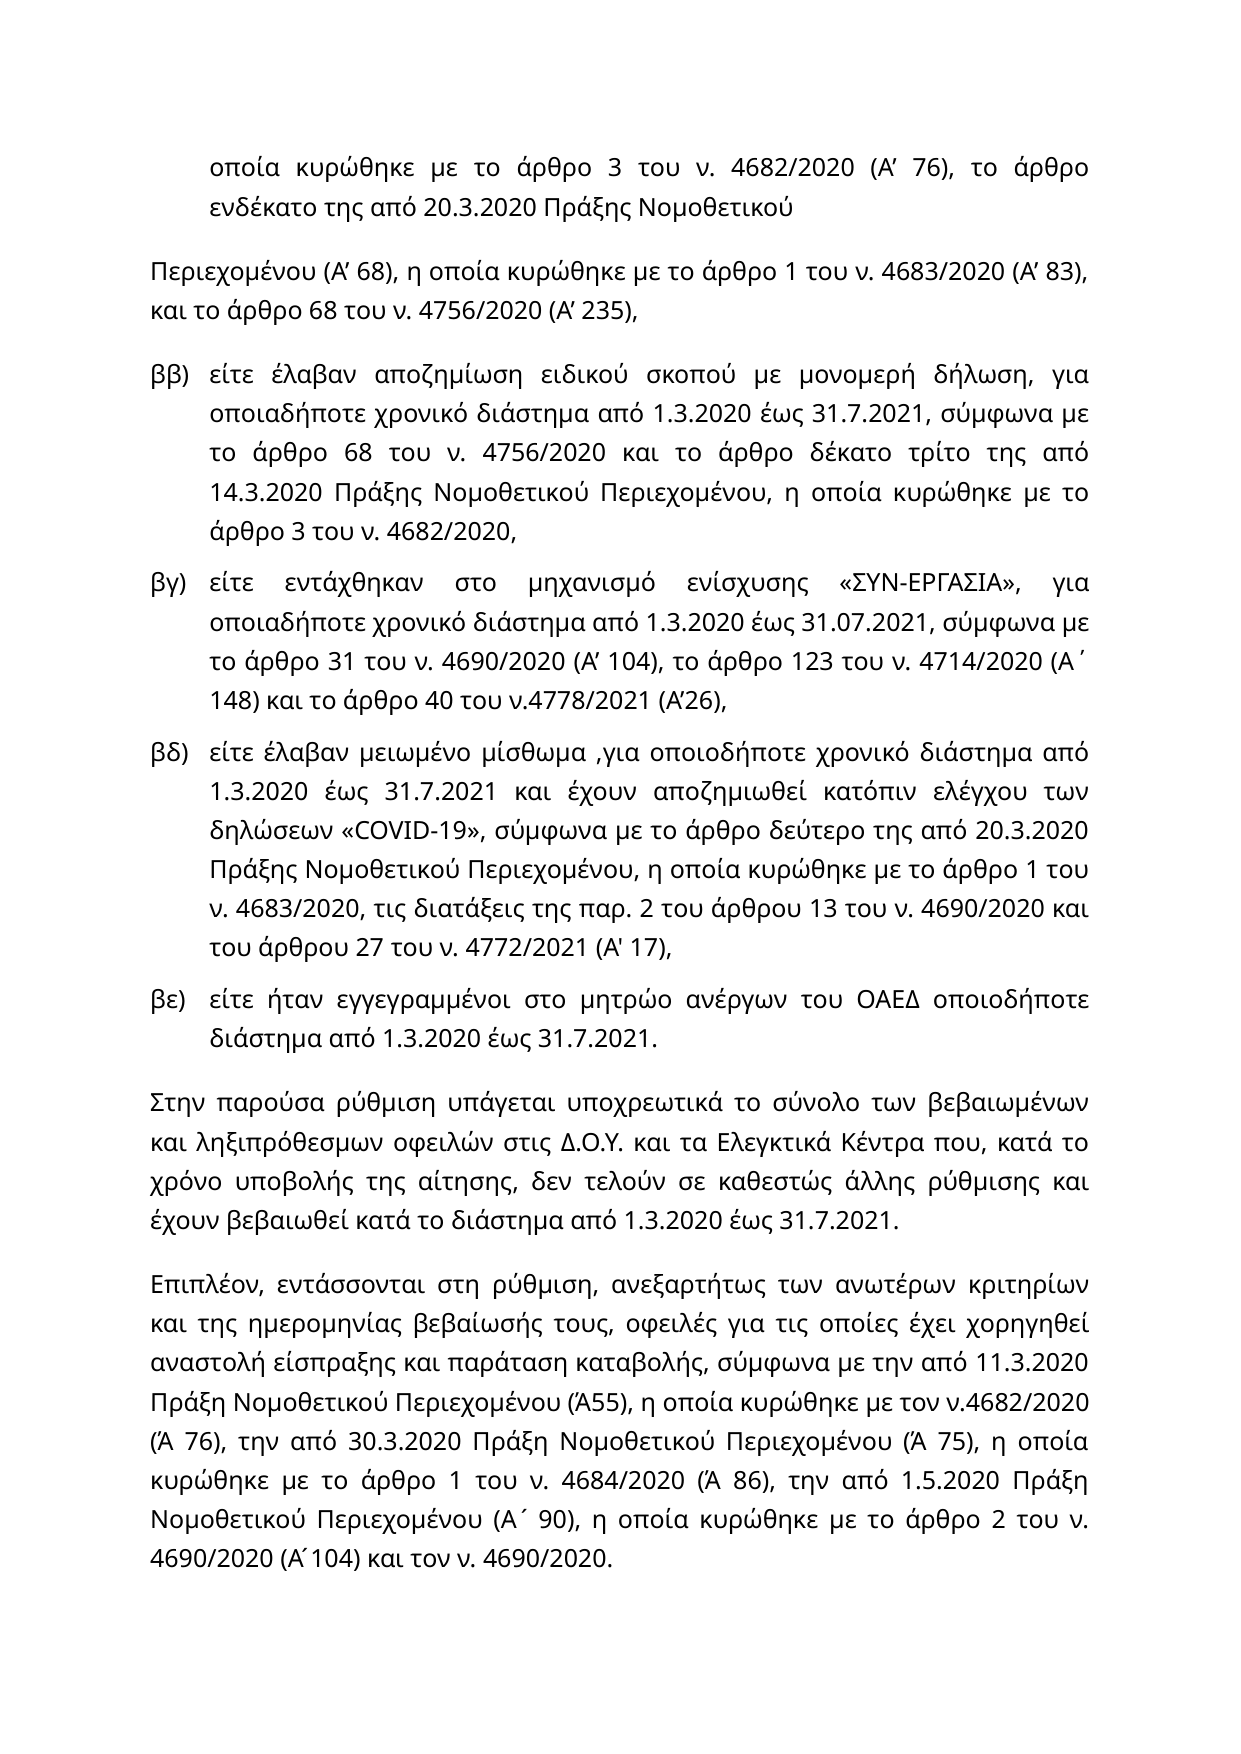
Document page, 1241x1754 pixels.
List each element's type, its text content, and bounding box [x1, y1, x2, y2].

list ββ) είτε έλαβαν αποζημίωση ειδικού σκοπού με μονομερή δήλωση, για οποιαδήποτε χρονικό διάστημα από 1.3.2020 έως 31.7.2021, σύμφωνα με το άρθρο 68 του ν. 4756/2020 και το άρθρο δέκατο τρίτο της από 14.3.2020 Πράξης Νομοθετικού Περιεχομένου, η οποία κυρώθηκε με το άρθρο 3 του ν. 4682/2020, [150, 357, 1090, 547]
text Στην παρούσα ρύθμιση υπάγεται υποχρεωτικά το σύνολο των βεβαιωμένων και ληξιπρόθεσμων οφειλών στις Δ.Ο.Υ. και τα Ελεγκτικά Κέντρα που, κατά το χρόνο υποβολής της αίτησης, δεν τελούν σε καθεστώς άλλης ρύθμισης και έχουν βεβαιωθεί κατά το διάστημα από 1.3.2020 έως 31.7.2021. [150, 1085, 1090, 1237]
list βε) είτε ήταν εγγεγραμμένοι στο μητρώο ανέργων του ΟΑΕΔ οποιοδήποτε διάστημα από 1.3.2020 έως 31.7.2021. [150, 982, 1090, 1055]
text Επιπλέον, εντάσσονται στη ρύθμιση, ανεξαρτήτως των ανωτέρων κριτηρίων και της ημερομηνίας βεβαίωσής τους, οφειλές για τις οποίες έχει χορηγηθεί αναστολή είσπραξης και παράταση καταβολής, σύμφωνα με την από 11.3.2020 Πράξη Νομοθετικού Περιεχομένου (Ά55), η οποία κυρώθηκε με τον ν.4682/2020 (Ά 76), την από 30.3.2020 Πράξη Νομοθετικού Περιεχομένου (Ά 75), η οποία κυρώθηκε με το άρθρο 1 του ν. 4684/2020 (Ά 86), την από 1.5.2020 Πράξη Νομοθετικού Περιεχομένου (Α ́ 90), η οποία κυρώθηκε με το άρθρο 2 του ν. 4690/2020 (Α ́104) και τον ν. 4690/2020. [150, 1267, 1090, 1575]
list βγ) είτε εντάχθηκαν στο μηχανισμό ενίσχυσης «ΣΥΝ-ΕΡΓΑΣΙΑ», για οποιαδήποτε χρονικό διάστημα από 1.3.2020 έως 31.07.2021, σύμφωνα με το άρθρο 31 του ν. 4690/2020 (Α’ 104), το άρθρο 123 του ν. 4714/2020 (Α΄ 148) και το άρθρο 40 του ν.4778/2021 (Α’26), [150, 565, 1090, 717]
list βδ) είτε έλαβαν μειωμένο μίσθωμα ,για οποιοδήποτε χρονικό διάστημα από 1.3.2020 έως 31.7.2021 και έχουν αποζημιωθεί κατόπιν ελέγχου των δηλώσεων «COVID-19», σύμφωνα με το άρθρο δεύτερο της από 20.3.2020 Πράξης Νομοθετικού Περιεχομένου, η οποία κυρώθηκε με το άρθρο 1 του ν. 4683/2020, τις διατάξεις της παρ. 2 του άρθρου 13 του ν. 4690/2020 και του άρθρου 27 του ν. 4772/2021 (Α' 17), [150, 734, 1090, 964]
text Περιεχομένου (Α’ 68), η οποία κυρώθηκε με το άρθρο 1 του ν. 4683/2020 (Α’ 83), και το άρθρο 68 του ν. 4756/2020 (Α’ 235), [150, 253, 1090, 327]
list οποία κυρώθηκε με το άρθρο 3 του ν. 4682/2020 (Α’ 76), το άρθρο ενδέκατο της από 20.3.2020 Πράξης Νομοθετικού [150, 150, 1090, 223]
